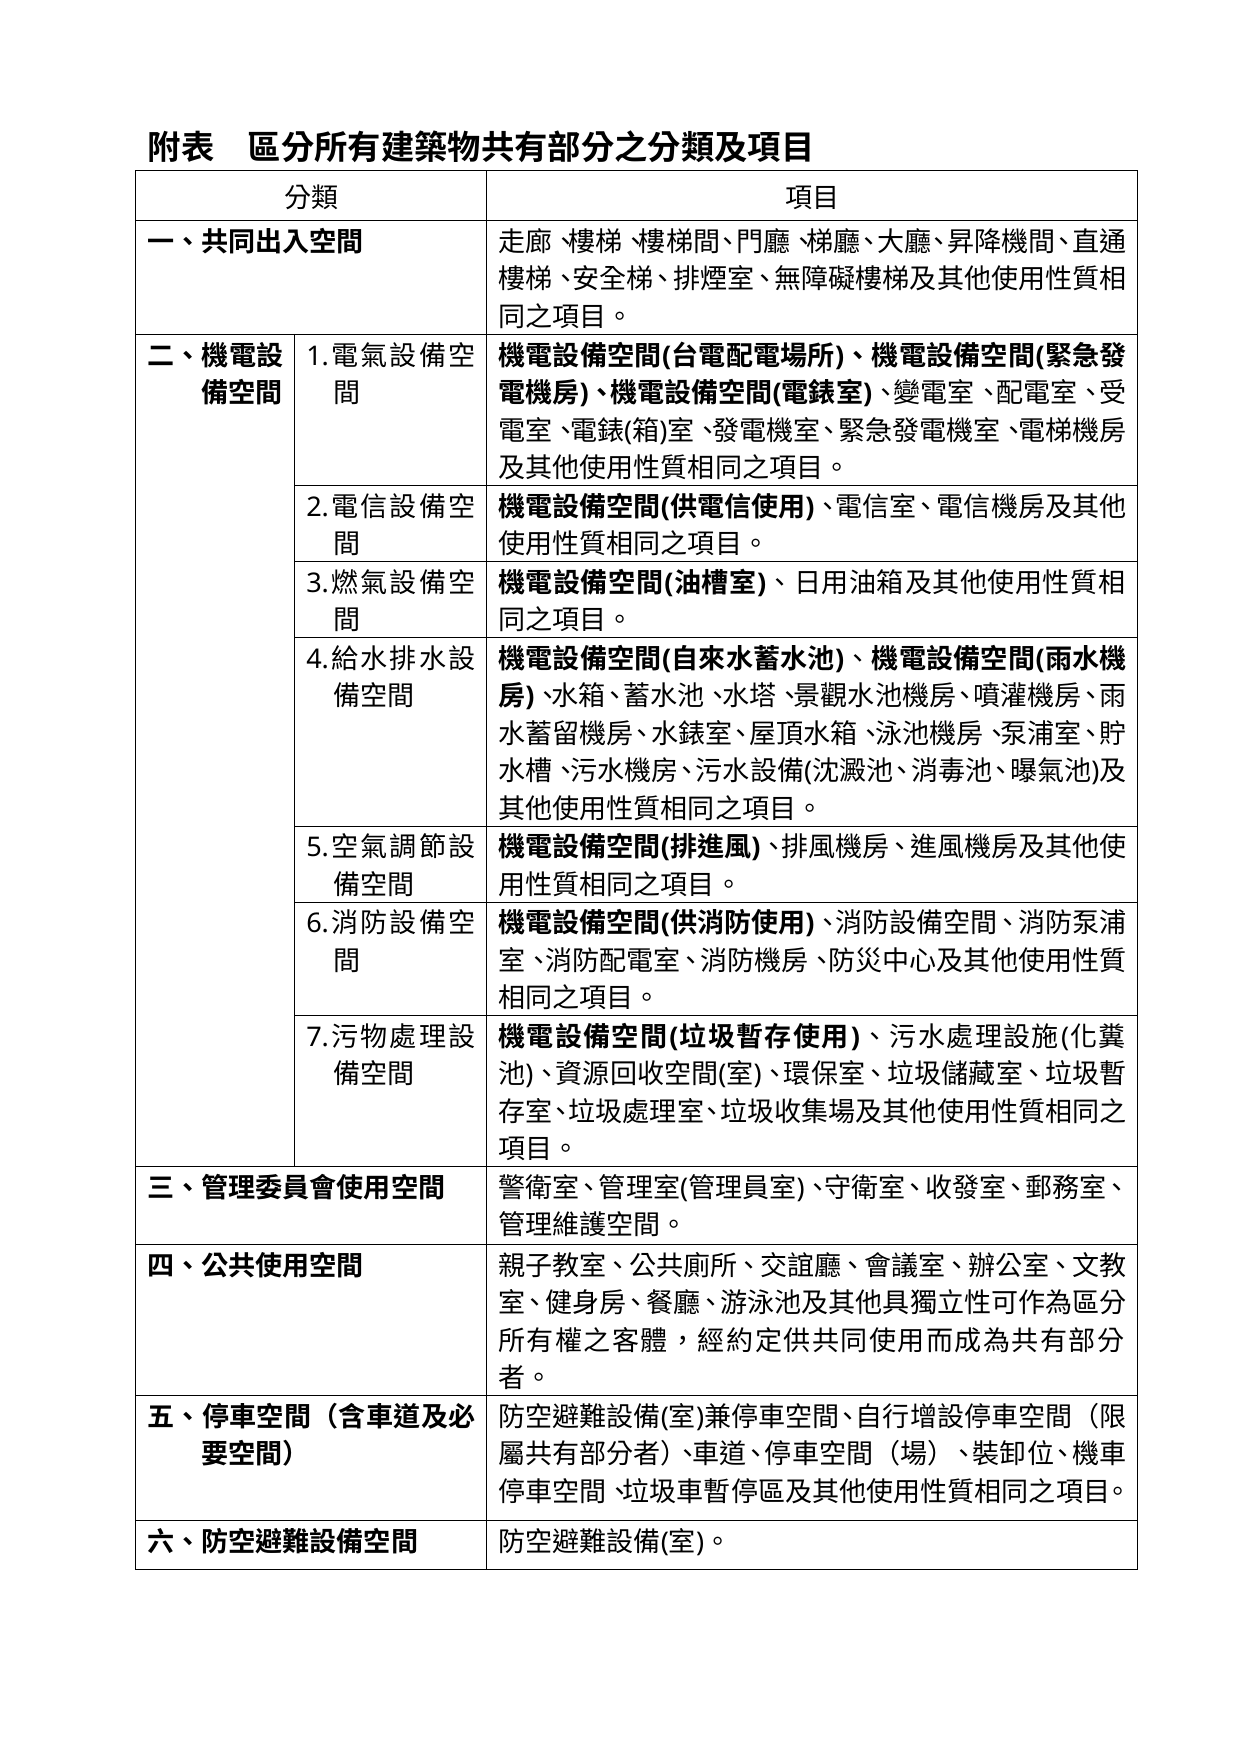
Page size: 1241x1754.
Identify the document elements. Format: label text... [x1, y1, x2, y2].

table_cell 機電設備空間(供電信使用)、電信室、電信機房及其他使用性質相同之項目。 [487, 486, 1137, 561]
table_header 項目 [487, 171, 1137, 220]
table_cell 機電設備空間(油槽室)、日用油箱及其他使用性質相同之項目。 [487, 562, 1137, 637]
table_cell 機電設備空間(垃圾暫存使用)、污水處理設施(化糞池)、資源回收空間(室)、環保室、垃圾儲藏室、垃圾暫存室、垃圾處理室、垃圾收集場及其他使用性質相同之項目。 [487, 1016, 1137, 1166]
table_cell 防空避難設備(室)兼停車空間、自行增設停車空間（限屬共有部分者）、車道、停車空間（場）、裝卸位、機車停車空間、垃圾車暫停區及其他使用性質相同之項目。 [487, 1396, 1137, 1520]
table_cell 親子教室、公共廁所、交誼廳、會議室、辦公室、文教室、健身房、餐廳、游泳池及其他具獨立性可作為區分所有權之客體，經約定供共同使用而成為共有部分者。 [487, 1245, 1137, 1395]
table_cell 一、共同出入空間 [136, 221, 486, 334]
table_cell 機電設備空間(台電配電場所)、機電設備空間(緊急發電機房)、機電設備空間(電錶室)、變電室、配電室、受電室、電錶(箱)室、發電機室、緊急發電機室、電梯機房及其他使用性質相同之項目。 [487, 335, 1137, 485]
table_cell 四、公共使用空間 [136, 1245, 486, 1395]
table_cell 1.電氣設備空間 [295, 335, 486, 485]
table_cell 走廊、樓梯、樓梯間、門廳、梯廳、大廳、昇降機間、直通樓梯、安全梯、排煙室、無障礙樓梯及其他使用性質相同之項目。 [487, 221, 1137, 334]
table_cell 7.污物處理設備空間 [295, 1016, 486, 1166]
table_cell 防空避難設備(室)。 [487, 1521, 1137, 1568]
table_cell 3.燃氣設備空間 [295, 562, 486, 637]
table_cell 機電設備空間(供消防使用)、消防設備空間、消防泵浦室、消防配電室、消防機房、防災中心及其他使用性質相同之項目。 [487, 903, 1137, 1015]
table_cell 五、停車空間（含車道及必要空間） [136, 1396, 486, 1520]
text 附表 區分所有建築物共有部分之分類及項目 [148, 118, 1122, 170]
table_cell 6.消防設備空間 [295, 903, 486, 1015]
table_cell 4.給水排水設備空間 [295, 638, 486, 826]
table_cell 六、防空避難設備空間 [136, 1521, 486, 1568]
table_cell 機電設備空間(自來水蓄水池)、機電設備空間(雨水機房)、水箱、蓄水池、水塔、景觀水池機房、噴灌機房、雨水蓄留機房、水錶室、屋頂水箱、泳池機房、泵浦室、貯水槽、污水機房、污水設備(沈澱池、消毒池、曝氣池)及其他使用性質相同之項目。 [487, 638, 1137, 826]
table_cell 機電設備空間(排進風)、排風機房、進風機房及其他使用性質相同之項目。 [487, 827, 1137, 902]
table_cell 警衛室、管理室(管理員室)、守衛室、收發室、郵務室、管理維護空間。 [487, 1167, 1137, 1244]
table_cell 5.空氣調節設備空間 [295, 827, 486, 902]
table_cell 二、機電設備空間 [136, 335, 294, 1166]
table_header 分類 [136, 171, 486, 220]
table_cell 三、管理委員會使用空間 [136, 1167, 486, 1244]
table_cell 2.電信設備空間 [295, 486, 486, 561]
